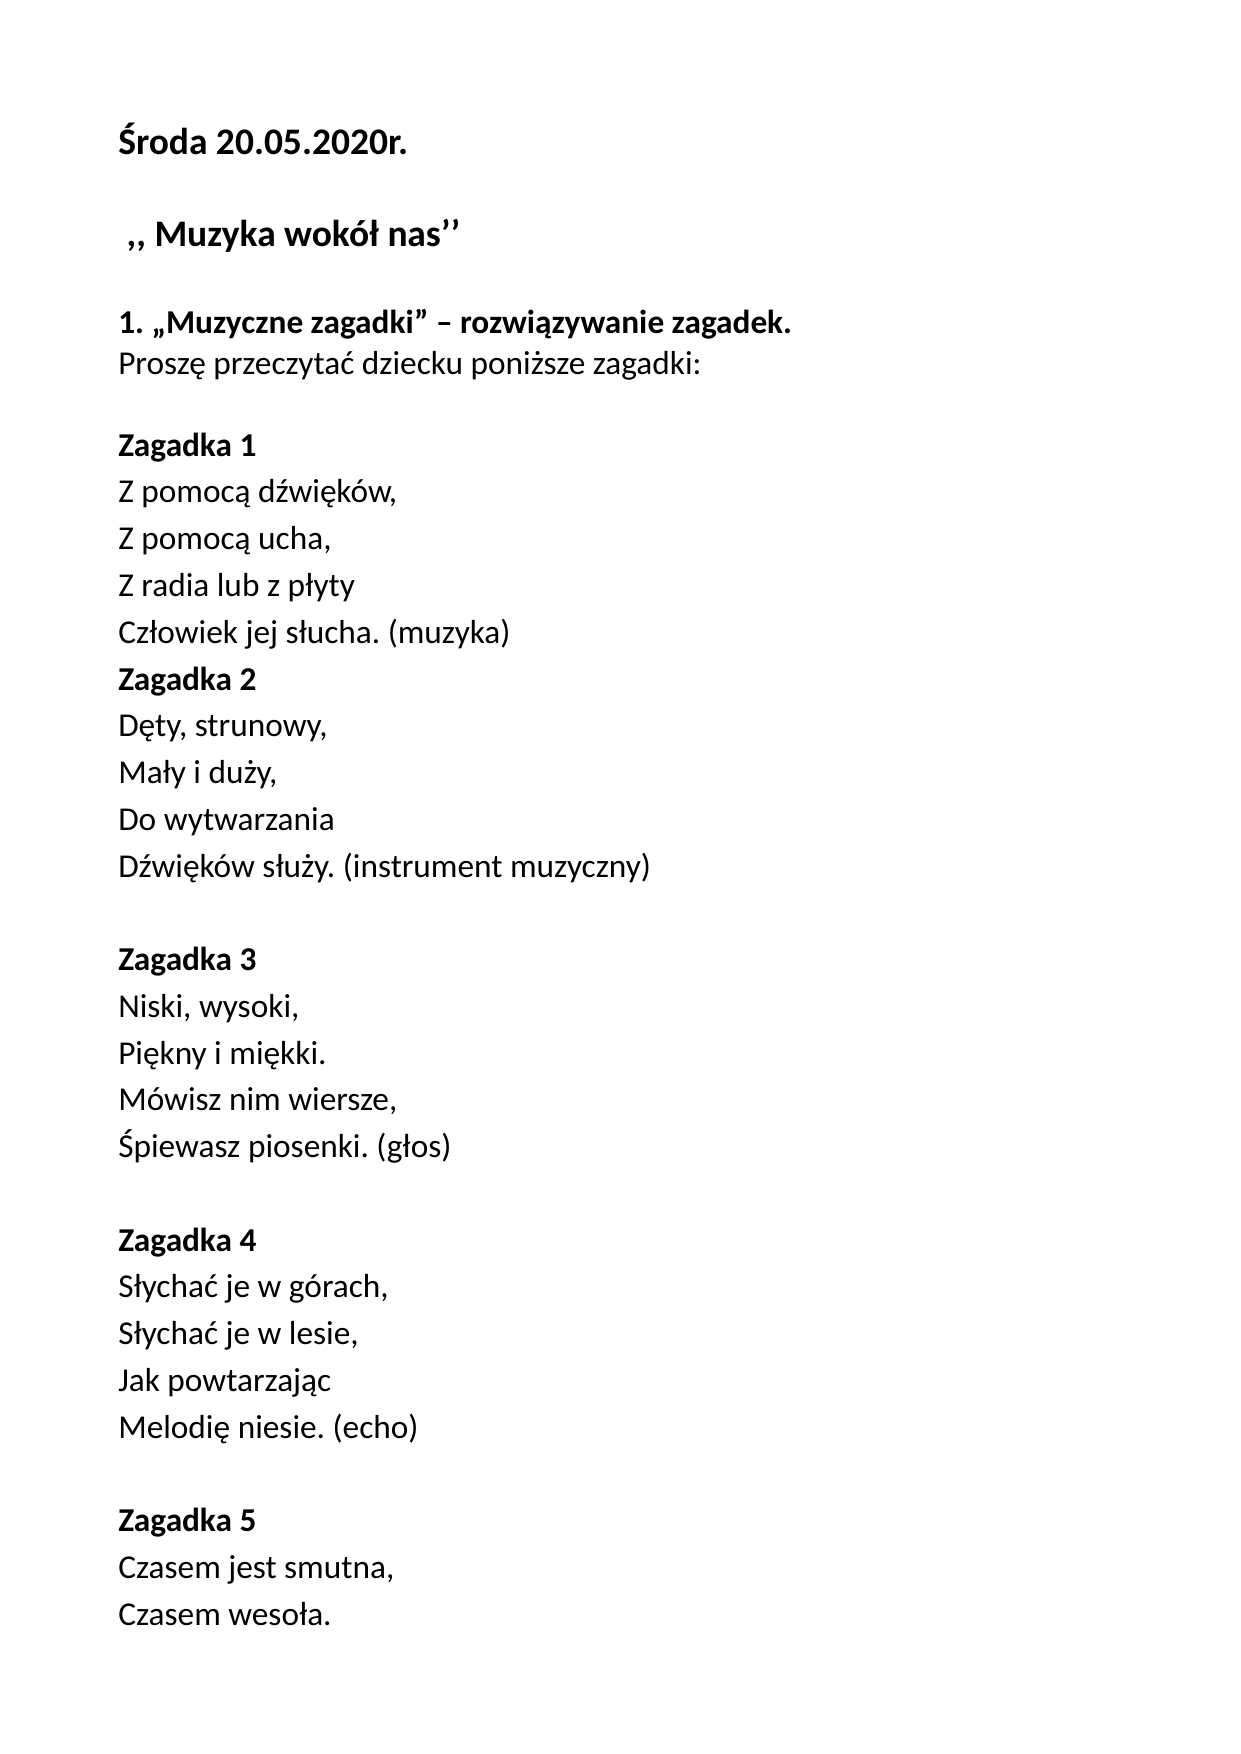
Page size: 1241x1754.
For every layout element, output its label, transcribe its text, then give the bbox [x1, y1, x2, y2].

text Do wytwarzania [118, 798, 1122, 838]
text Z radia lub z płyty [118, 564, 1122, 605]
text Zagadka 3 [118, 938, 1122, 979]
text Dęty, strunowy, [118, 704, 1122, 745]
text Słychać je w górach, [118, 1266, 1122, 1306]
text Zagadka 1 [118, 424, 1122, 464]
text Zagadka 2 [118, 657, 1122, 698]
text Śpiewasz piosenki. (głos) [118, 1125, 1122, 1166]
text Zagadka 4 [118, 1219, 1122, 1259]
text Dźwięków służy. (instrument muzyczny) [118, 844, 1122, 885]
text Proszę przeczytać dziecku poniższe zagadki: [118, 342, 1122, 383]
text 1. „Muzyczne zagadki” – rozwiązywanie zagadek. [118, 301, 1122, 342]
text Mały i duży, [118, 751, 1122, 792]
text Niski, wysoki, [118, 985, 1122, 1026]
text Czasem jest smutna, [118, 1546, 1122, 1587]
text Zagadka 5 [118, 1499, 1122, 1540]
text Jak powtarzając [118, 1359, 1122, 1400]
text Słychać je w lesie, [118, 1312, 1122, 1353]
text Piękny i miękki. [118, 1032, 1122, 1072]
text Mówisz nim wiersze, [118, 1078, 1122, 1119]
text Człowiek jej słucha. (muzyka) [118, 611, 1122, 651]
text Melodię niesie. (echo) [118, 1406, 1122, 1447]
text Środa 20.05.2020r. [118, 118, 1122, 164]
text Z pomocą dźwięków, [118, 470, 1122, 511]
text Czasem wesoła. [118, 1593, 1122, 1634]
text Z pomocą ucha, [118, 517, 1122, 558]
text ,, Muzyka wokół nas’’ [118, 210, 1122, 256]
